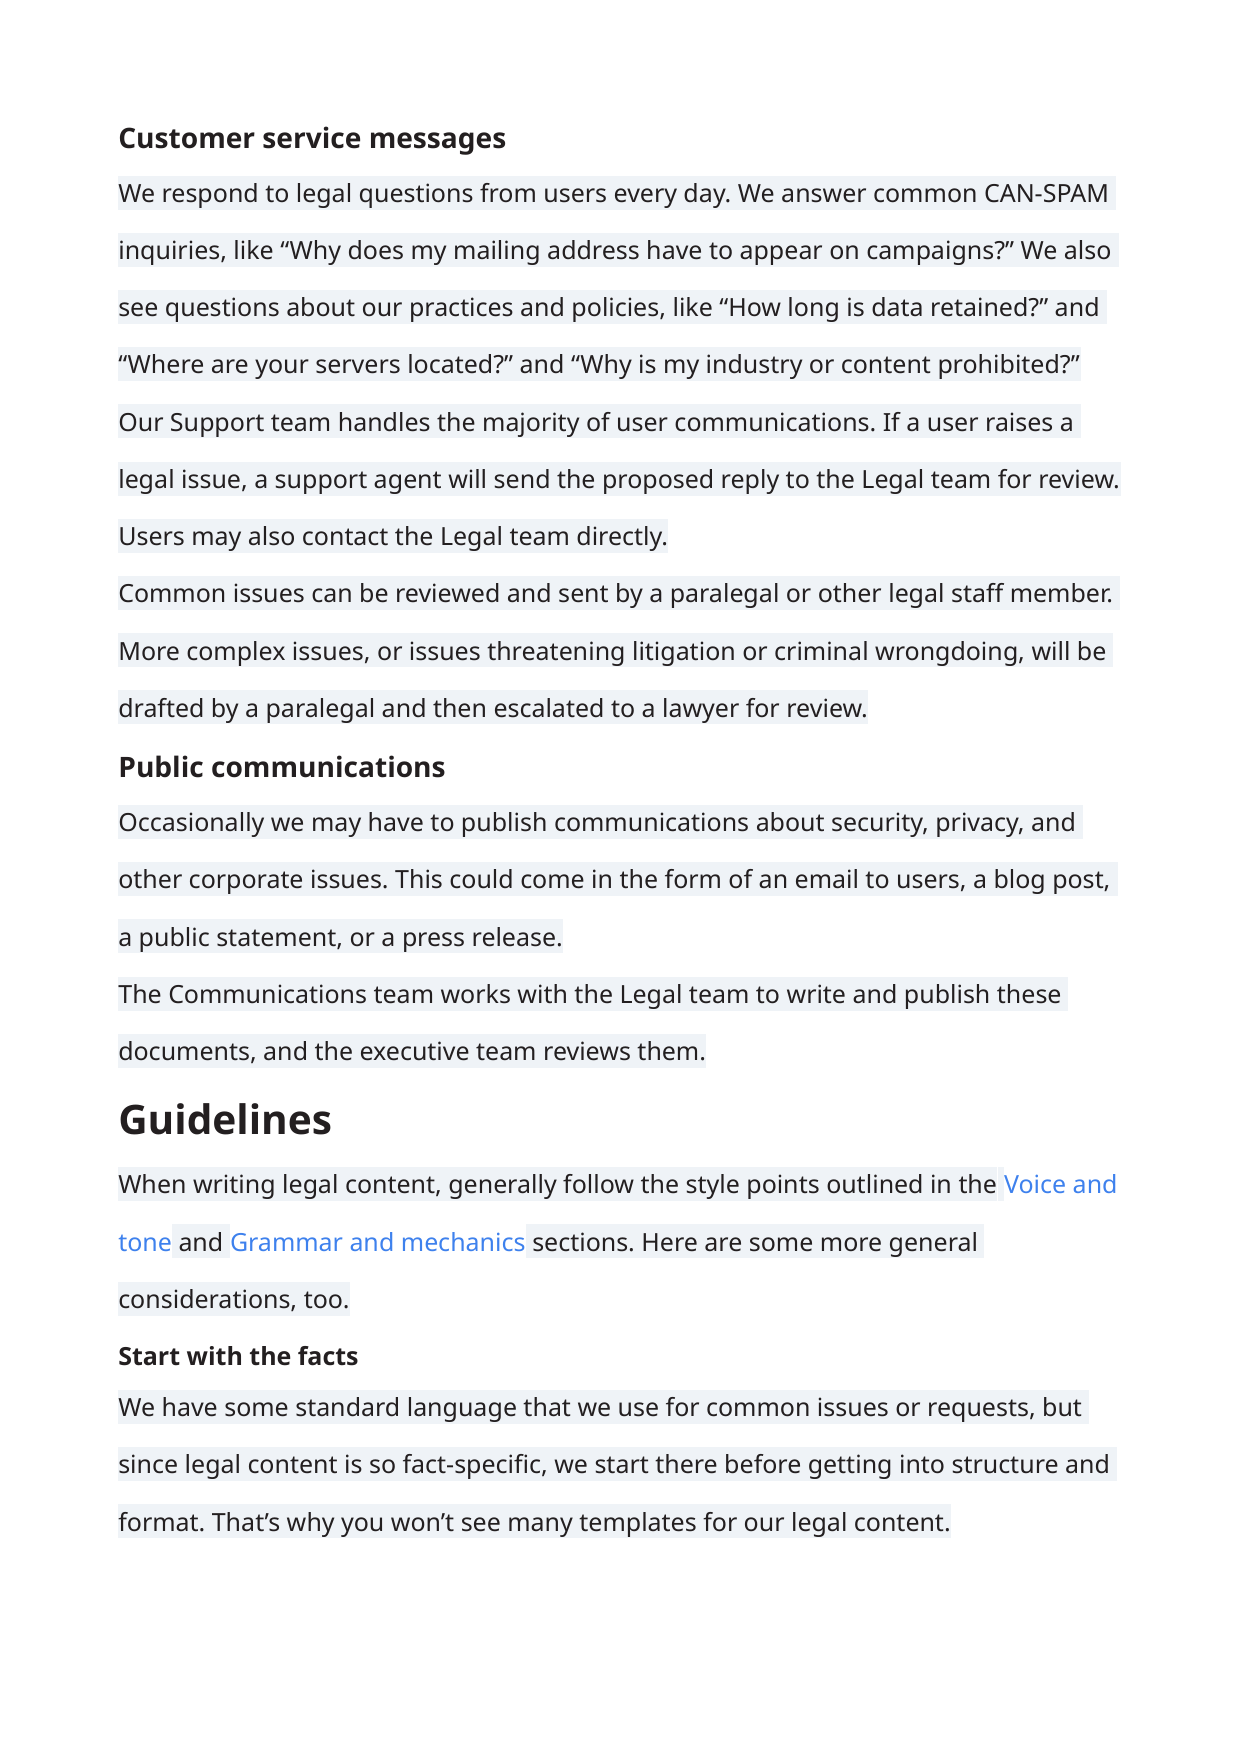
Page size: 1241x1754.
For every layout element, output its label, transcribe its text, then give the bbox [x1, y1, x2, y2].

text The Communications team works with the Legal team to write and publish these documents, and the executive team reviews them. [118, 977, 1122, 1068]
subtitle Guidelines [118, 1091, 1122, 1146]
text Common issues can be reviewed and sent by a paralegal or other legal staff member. More complex issues, or issues threatening litigation or criminal wrongdoing, will be drafted by a paralegal and then escalated to a lawyer for review. [118, 576, 1122, 724]
text Occasionally we may have to publish communications about security, privacy, and other corporate issues. This could come in the form of an email to users, a blog post, a public statement, or a press release. [118, 805, 1122, 953]
text When writing legal content, generally follow the style points outlined in the Voice and tone and Grammar and mechanics sections. Here are some more general considerations, too. [118, 1167, 1122, 1316]
text Our Support team handles the majority of user communications. If a user raises a legal issue, a support agent will send the proposed reply to the Legal team for review. Users may also contact the Legal team directly. [118, 404, 1122, 553]
subtitle Customer service messages [118, 118, 1122, 156]
text We respond to legal questions from users every day. We answer common CAN-SPAM inquiries, like “Why does my mailing address have to appear on campaigns?” We also see questions about our practices and policies, like “How long is data retained?” and “Where are your servers located?” and “Why is my industry or content prohibited?” [118, 176, 1122, 381]
text We have some standard language that we use for common issues or requests, but since legal content is so fact-specific, we start there before getting into structure and format. That’s why you won’t see many templates for our legal content. [118, 1390, 1122, 1538]
subtitle Start with the facts [118, 1339, 1122, 1373]
subtitle Public communications [118, 747, 1122, 786]
